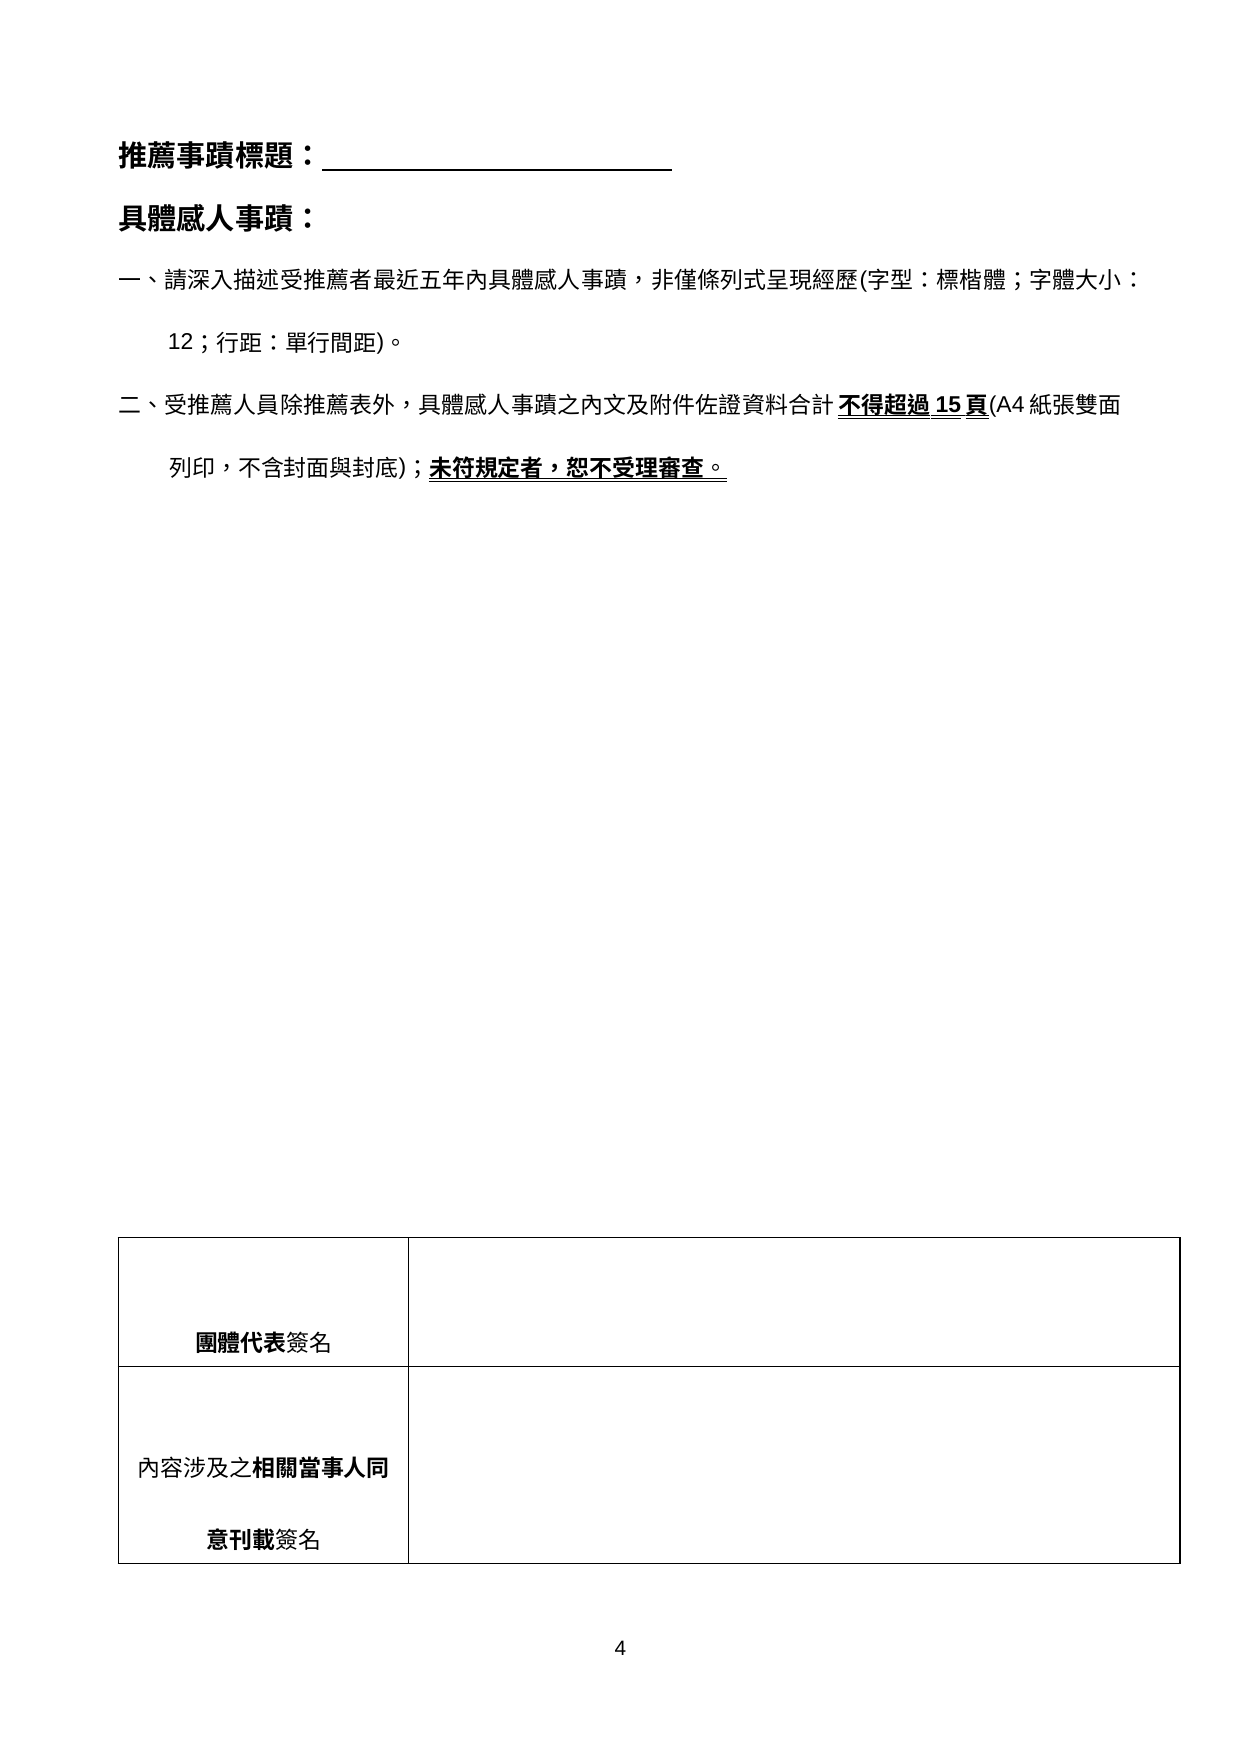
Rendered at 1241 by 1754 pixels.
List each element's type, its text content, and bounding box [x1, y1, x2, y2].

text 推薦事蹟標題： [118, 112, 1122, 175]
table_header 團體代表簽名 [119, 1238, 408, 1366]
text 二、受推薦人員除推薦表外，具體感人事蹟之內文及附件佐證資料合計不得超過15頁(A4紙張雙面列印，不含封面與封底)；未符規定者，恕不受理審查。 [118, 362, 1122, 487]
text 具體感人事蹟： [118, 175, 1122, 237]
table_header [409, 1238, 1179, 1366]
text 一、請深入描述受推薦者最近五年內具體感人事蹟，非僅條列式呈現經歷(字型：標楷體；字體大小：12；行距：單行間距)。 [118, 237, 1122, 362]
table_cell [409, 1367, 1179, 1563]
table_cell 內容涉及之相關當事人同意刊載簽名 [119, 1367, 408, 1563]
